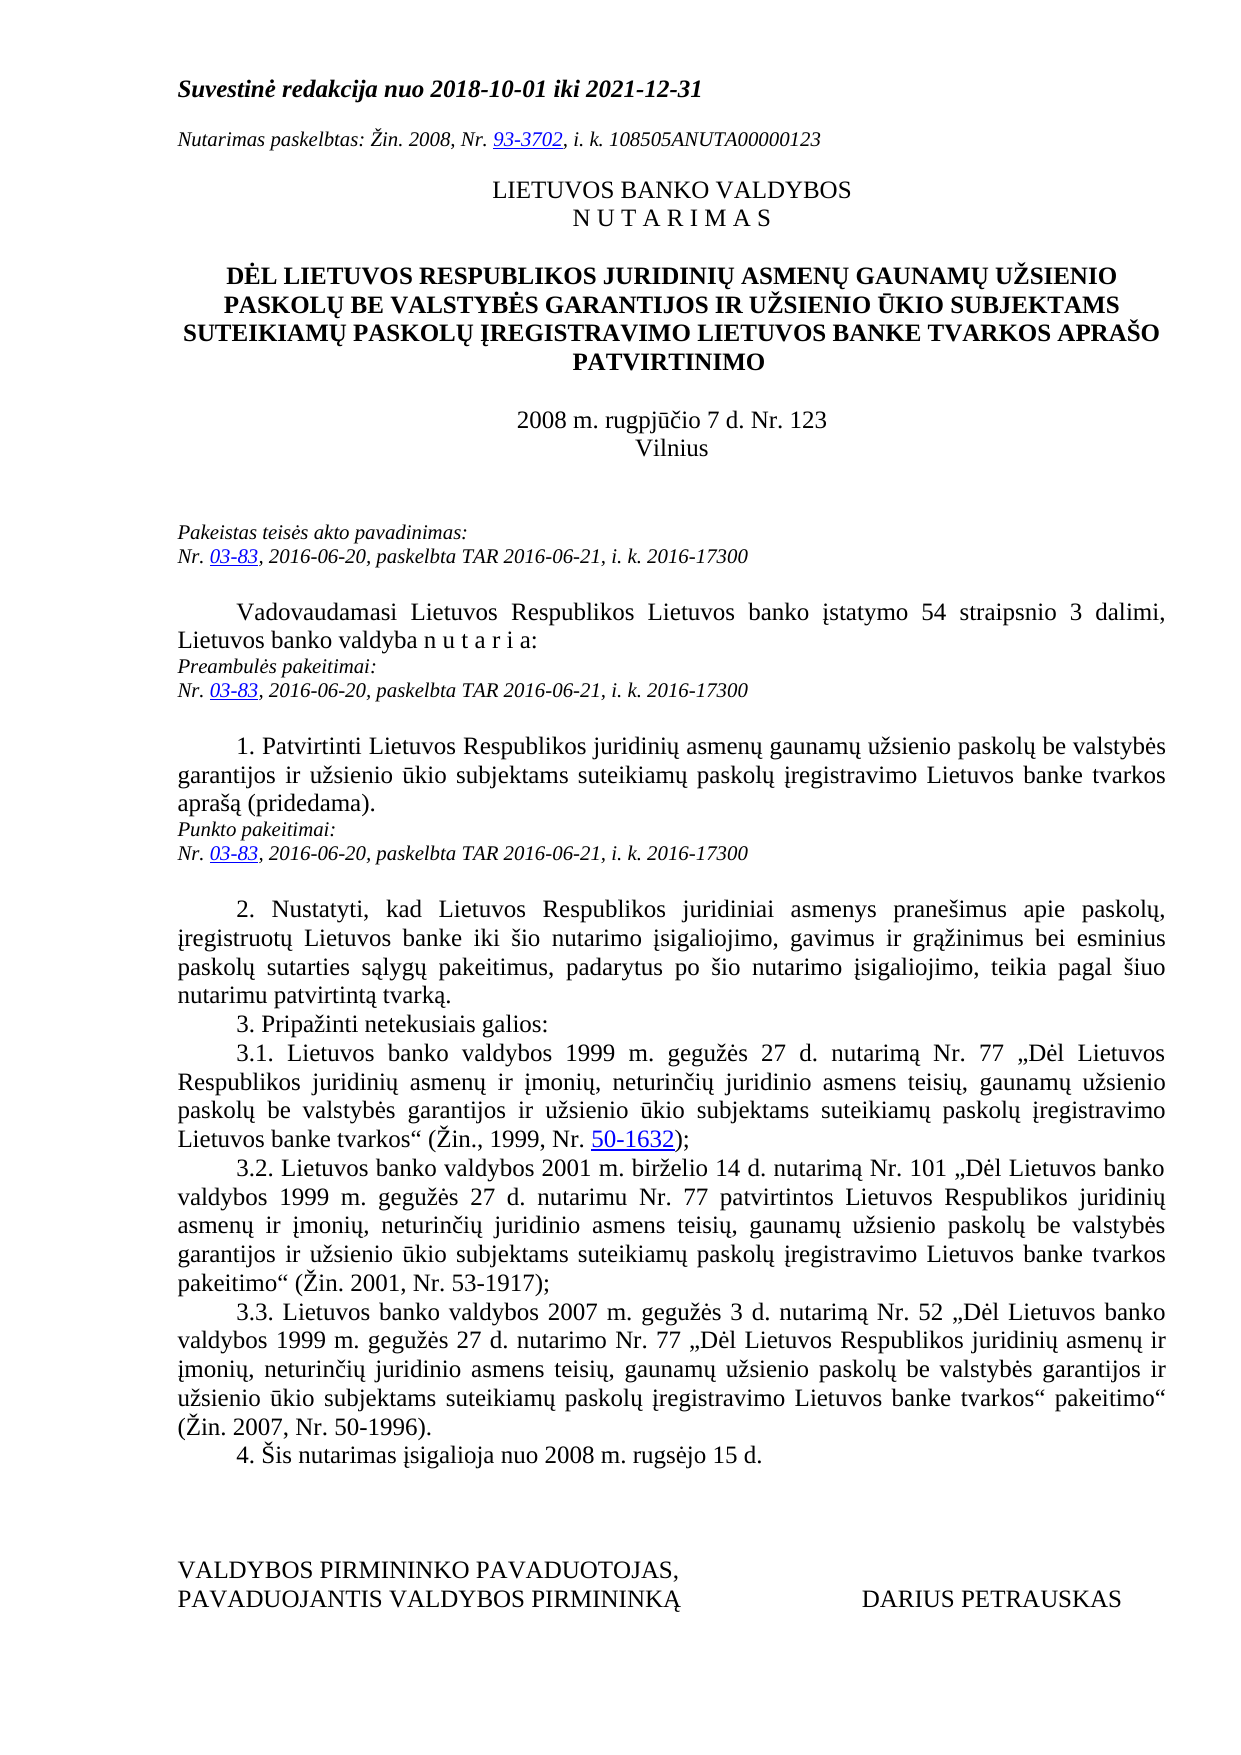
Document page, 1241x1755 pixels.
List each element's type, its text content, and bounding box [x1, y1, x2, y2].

text 2008 m. rugpjūčio 7 d. Nr. 123 [177, 405, 1166, 433]
text DĖL LIETUVOS RESPUBLIKOS JURIDINIŲ ASMENŲ GAUNAMŲ UŽSIENIO PASKOLŲ BE VALSTYBĖS GARANTIJOS IR UŽSIENIO ŪKIO SUBJEKTAMS SUTEIKIAMŲ PASKOLŲ ĮREGISTRAVIMO LIETUVOS BANKE TVARKOS APRAŠO PATVIRTINIMO [177, 261, 1166, 376]
text 3.2. Lietuvos banko valdybos 2001 m. birželio 14 d. nutarimą Nr. 101 „Dėl Lietuvos banko valdybos 1999 m. gegužės 27 d. nutarimu Nr. 77 patvirtintos Lietuvos Respublikos juridinių asmenų ir įmonių, neturinčių juridinio asmens teisių, gaunamų užsienio paskolų be valstybės garantijos ir užsienio ūkio subjektams suteikiamų paskolų įregistravimo Lietuvos banke tvarkos pakeitimo“ (Žin. 2001, Nr. 53-1917); [177, 1153, 1166, 1297]
text Nr. 03-83, 2016-06-20, paskelbta TAR 2016-06-21, i. k. 2016-17300 [177, 678, 1166, 702]
text Nr. 03-83, 2016-06-20, paskelbta TAR 2016-06-21, i. k. 2016-17300 [177, 544, 1166, 568]
text Suvestinė redakcija nuo 2018-10-01 iki 2021-12-31 [177, 74, 1166, 103]
text Vilnius [177, 433, 1166, 462]
text Nutarimas paskelbtas: Žin. 2008, Nr. 93-3702, i. k. 108505ANUTA00000123 [177, 127, 1166, 151]
text Nr. 03-83, 2016-06-20, paskelbta TAR 2016-06-21, i. k. 2016-17300 [177, 841, 1166, 865]
text 3.3. Lietuvos banko valdybos 2007 m. gegužės 3 d. nutarimą Nr. 52 „Dėl Lietuvos banko valdybos 1999 m. gegužės 27 d. nutarimo Nr. 77 „Dėl Lietuvos Respublikos juridinių asmenų ir įmonių, neturinčių juridinio asmens teisių, gaunamų užsienio paskolų be valstybės garantijos ir užsienio ūkio subjektams suteikiamų paskolų įregistravimo Lietuvos banke tvarkos“ pakeitimo“ (Žin. 2007, Nr. 50-1996). [177, 1297, 1166, 1440]
text Preambulės pakeitimai: [177, 654, 1166, 678]
text Punkto pakeitimai: [177, 817, 1166, 841]
text 4. Šis nutarimas įsigalioja nuo 2008 m. rugsėjo 15 d. [177, 1440, 1166, 1469]
text 2. Nustatyti, kad Lietuvos Respublikos juridiniai asmenys pranešimus apie paskolų, įregistruotų Lietuvos banke iki šio nutarimo įsigaliojimo, gavimus ir grąžinimus bei esminius paskolų sutarties sąlygų pakeitimus, padarytus po šio nutarimo įsigaliojimo, teikia pagal šiuo nutarimu patvirtintą tvarką. [177, 894, 1166, 1009]
text LIETUVOS BANKO VALDYBOS [177, 175, 1166, 203]
text 3.1. Lietuvos banko valdybos 1999 m. gegužės 27 d. nutarimą Nr. 77 „Dėl Lietuvos Respublikos juridinių asmenų ir įmonių, neturinčių juridinio asmens teisių, gaunamų užsienio paskolų be valstybės garantijos ir užsienio ūkio subjektams suteikiamų paskolų įregistravimo Lietuvos banke tvarkos“ (Žin., 1999, Nr. 50-1632); [177, 1038, 1166, 1153]
text 3. Pripažinti netekusiais galios: [177, 1009, 1166, 1038]
text 1. Patvirtinti Lietuvos Respublikos juridinių asmenų gaunamų užsienio paskolų be valstybės garantijos ir užsienio ūkio subjektams suteikiamų paskolų įregistravimo Lietuvos banke tvarkos aprašą (pridedama). [177, 731, 1166, 817]
text PAVADUOJANTIS VALDYBOS PIRMININKĄ DARIUS PETRAUSKAS [177, 1584, 1166, 1613]
text VALDYBOS PIRMININKO PAVADUOTOJAS, [177, 1555, 1166, 1584]
text Pakeistas teisės akto pavadinimas: [177, 520, 1166, 544]
text Vadovaudamasi Lietuvos Respublikos Lietuvos banko įstatymo 54 straipsnio 3 dalimi, Lietuvos banko valdyba n u t a r i a: [177, 597, 1166, 654]
text NUTARIMAS [177, 203, 1166, 232]
